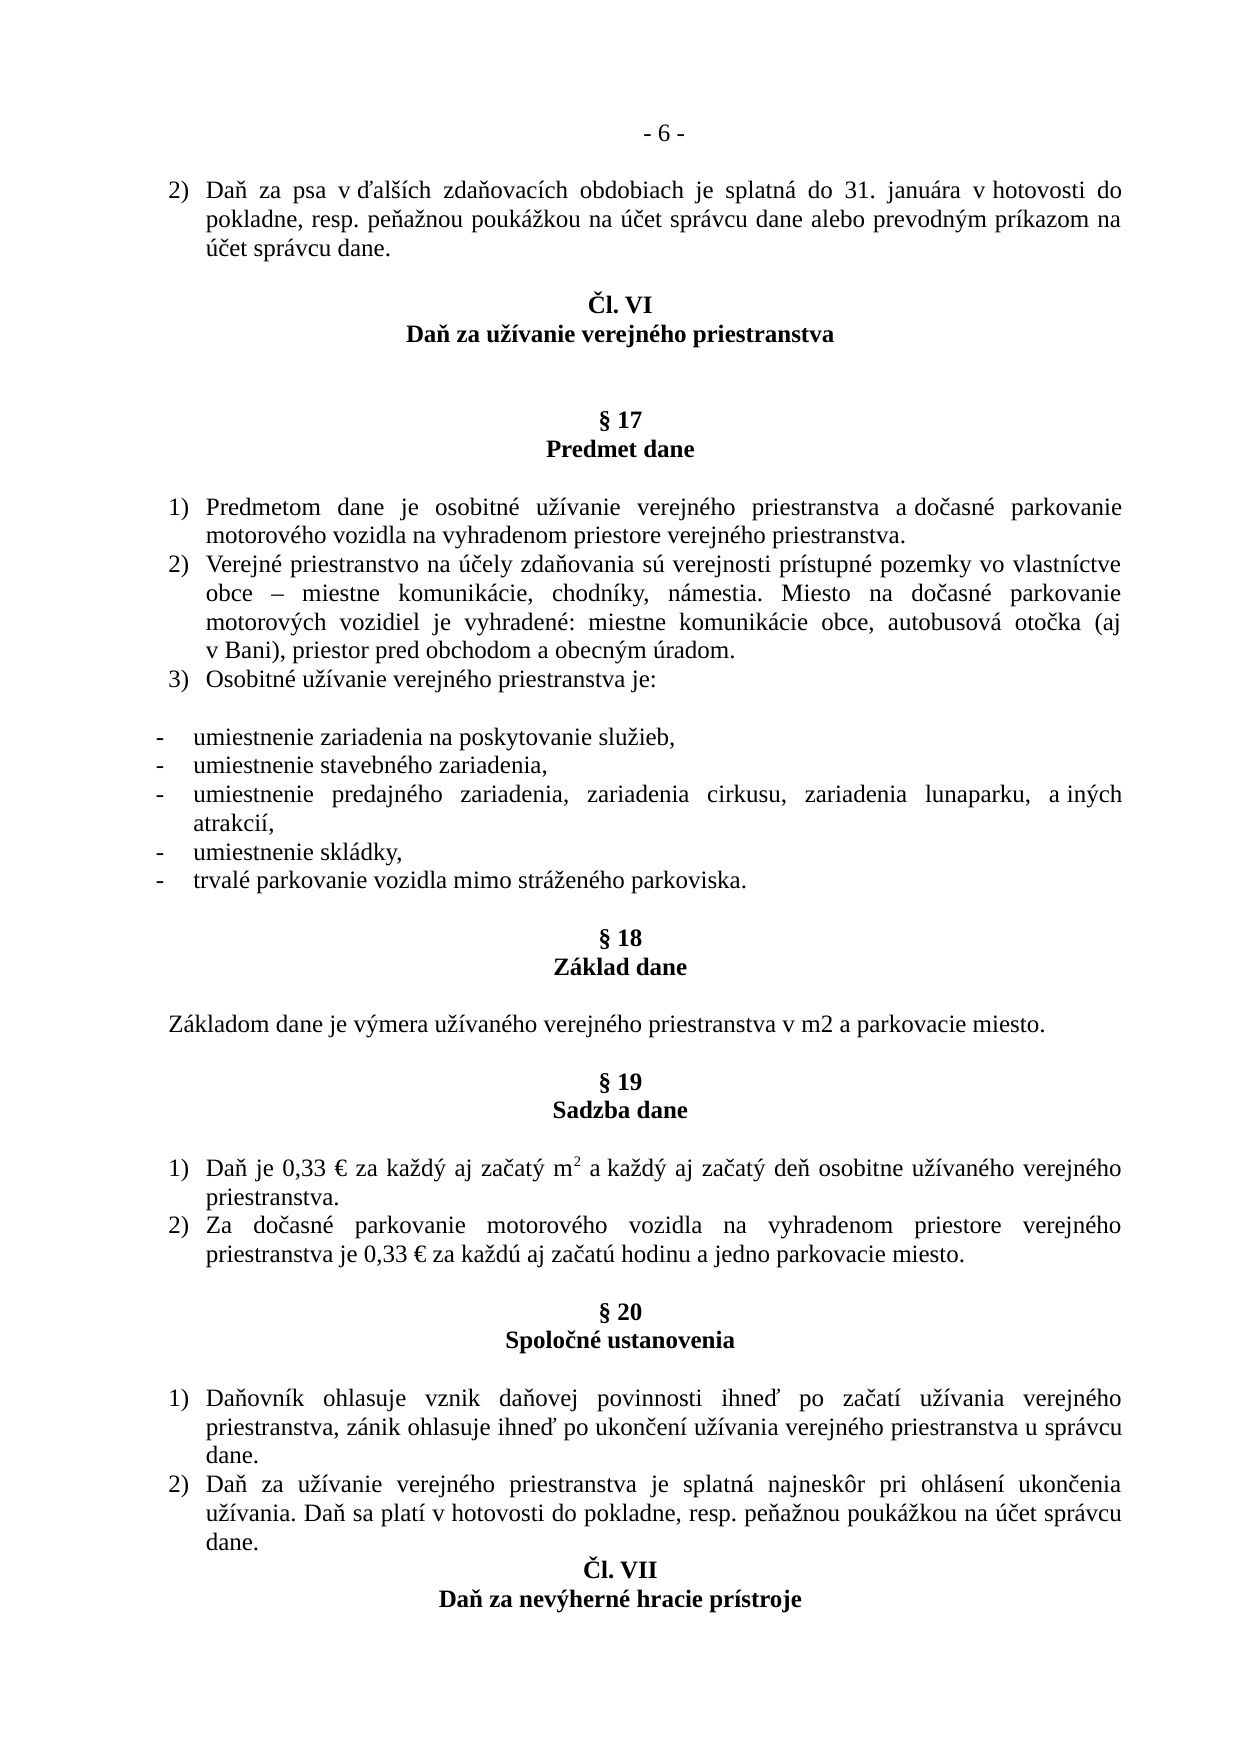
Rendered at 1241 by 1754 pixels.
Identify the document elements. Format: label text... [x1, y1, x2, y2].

subtitle Čl. VI [118, 291, 1122, 319]
list trvalé parkovanie vozidla mimo stráženého parkoviska. [156, 866, 1122, 894]
list umiestnenie predajného zariadenia, zariadenia cirkusu, zariadenia lunaparku, a iných atrakcií, [156, 779, 1122, 837]
list Daňovník ohlasuje vznik daňovej povinnosti ihneď po začatí užívania verejného priestranstva, zánik ohlasuje ihneď po ukončení užívania verejného priestranstva u správcu dane. [168, 1383, 1122, 1469]
list Daň za užívanie verejného priestranstva je splatná najneskôr pri ohlásení ukončenia užívania. Daň sa platí v hotovosti do pokladne, resp. peňažnou poukážkou na účet správcu dane. [168, 1469, 1122, 1556]
list umiestnenie stavebného zariadenia, [156, 751, 1122, 779]
list Daň za psa v ďalších zdaňovacích obdobiach je splatná do 31. januára v hotovosti do pokladne, resp. peňažnou poukážkou na účet správcu dane alebo prevodným príkazom na účet správcu dane. [168, 176, 1122, 262]
text Čl. VII [118, 1556, 1122, 1584]
list Za dočasné parkovanie motorového vozidla na vyhradenom priestore verejného priestranstva je 0,33 € za každú aj začatú hodinu a jedno parkovacie miesto. [168, 1211, 1122, 1268]
list Verejné priestranstvo na účely zdaňovania sú verejnosti prístupné pozemky vo vlastníctve obce – miestne komunikácie, chodníky, námestia. Miesto na dočasné parkovanie motorových vozidiel je vyhradené: miestne komunikácie obce, autobusová otočka (aj v Bani), priestor pred obchodom a obecným úradom. [168, 549, 1122, 664]
text Sadzba dane [118, 1096, 1122, 1124]
list Predmetom dane je osobitné užívanie verejného priestranstva a dočasné parkovanie motorového vozidla na vyhradenom priestore verejného priestranstva. [168, 492, 1122, 549]
text § 18 [118, 923, 1122, 952]
text Základ dane [118, 952, 1122, 981]
text Daň za nevýherné hracie prístroje [118, 1584, 1122, 1613]
text § 17 [118, 406, 1122, 434]
text § 19 [118, 1067, 1122, 1096]
list umiestnenie zariadenia na poskytovanie služieb, [156, 722, 1122, 751]
list Osobitné užívanie verejného priestranstva je: [168, 664, 1122, 693]
list - 6 - [168, 118, 1122, 176]
text Spoločné ustanovenia [118, 1326, 1122, 1354]
text Základom dane je výmera užívaného verejného priestranstva v m2 a parkovacie miesto. [118, 1009, 1122, 1038]
text Predmet dane [118, 434, 1122, 463]
list Daň je 0,33 € za každý aj začatý m2 a každý aj začatý deň osobitne užívaného verejného priestranstva. [168, 1153, 1122, 1211]
list umiestnenie skládky, [156, 837, 1122, 866]
text Daň za užívanie verejného priestranstva [118, 319, 1122, 348]
text § 20 [118, 1297, 1122, 1326]
